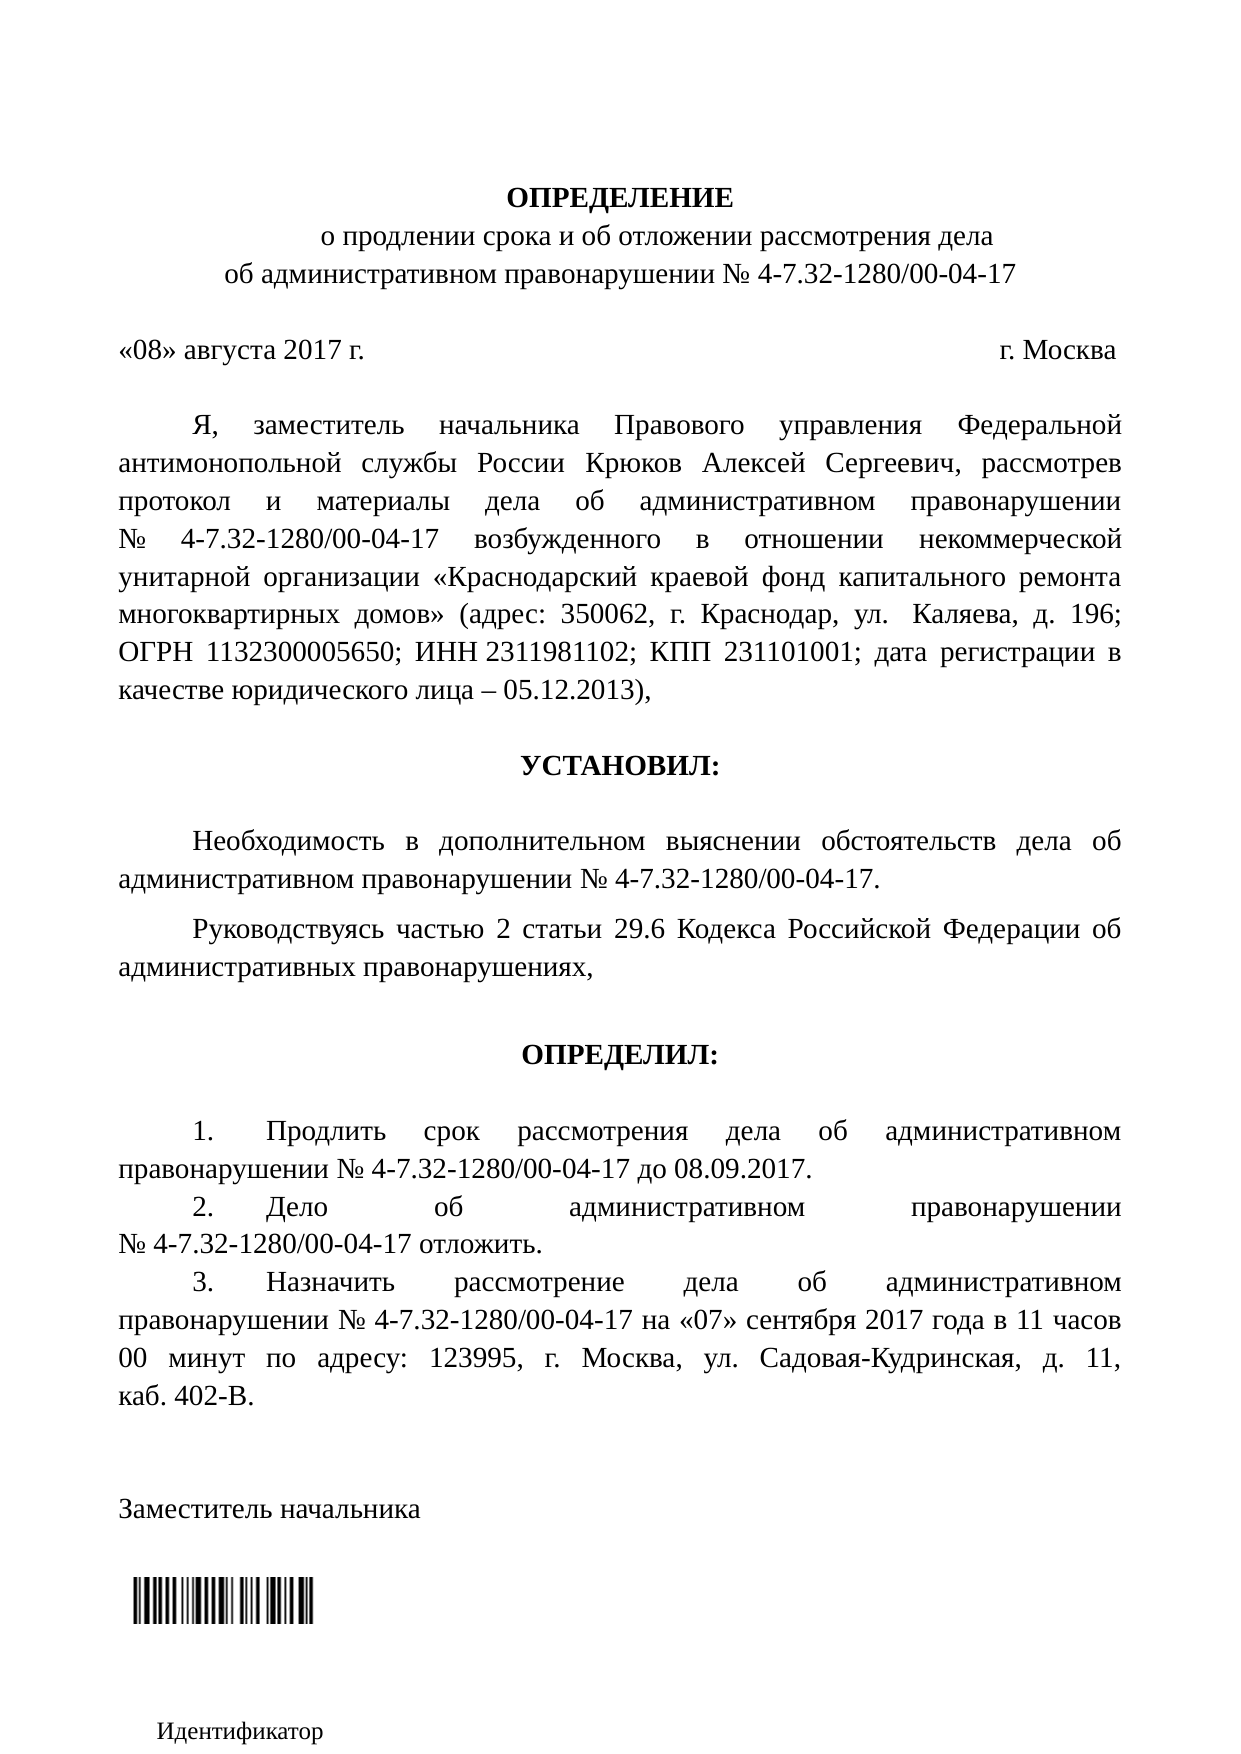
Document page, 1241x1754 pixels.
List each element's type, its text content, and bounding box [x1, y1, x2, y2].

text Руководствуясь частью 2 статьи 29.6 Кодекса Российской Федерации об административных правонарушениях, [118, 907, 1122, 983]
text Заместитель начальника [118, 1487, 1122, 1525]
text 1. Продлить срок рассмотрения дела об административном правонарушении № 4-7.32-1280/00-04-17 до 08.09.2017. [118, 1109, 1122, 1184]
text 3. Назначить рассмотрение дела об административном правонарушении № 4-7.32-1280/00-04-17 на «07» сентября 2017 года в 11 часов 00 минут по адресу: 123995, г. Москва, ул. Садовая-Кудринская, д. 11, каб. 402-В. [118, 1260, 1122, 1411]
text о продлении срока и об отложении рассмотрения дела об административном правонарушении № 4-7.32-1280/00-04-17 [118, 214, 1122, 290]
text УСТАНОВИЛ: [118, 743, 1122, 781]
text 2. Дело об административном правонарушении № 4-7.32-1280/00-04-17 отложить. [118, 1184, 1122, 1260]
text Необходимость в дополнительном выяснении обстоятельств дела об административном правонарушении № 4-7.32-1280/00-04-17. [118, 819, 1122, 895]
text «08» августа 2017 г. г. Москва [118, 328, 1122, 365]
text ОПРЕДЕЛЕНИЕ [118, 176, 1122, 214]
text Я, заместитель начальника Правового управления Федеральной антимонопольной службы России Крюков Алексей Сергеевич, рассмотрев протокол и материалы дела об административном правонарушении № 4-7.32-1280/00-04-17 возбужденного в отношении некоммерческой унитарной организации «Краснодарский краевой фонд капитального ремонта многоквартирных домов» (адрес: 350062, г. Краснодар, ул. Каляева, д. 196; ОГРН 1132300005650; ИНН 2311981102; КПП 231101001; дата регистрации в качестве юридического лица – 05.12.2013), [118, 403, 1122, 706]
text ОПРЕДЕЛИЛ: [118, 1033, 1122, 1071]
picture [118, 1577, 331, 1624]
